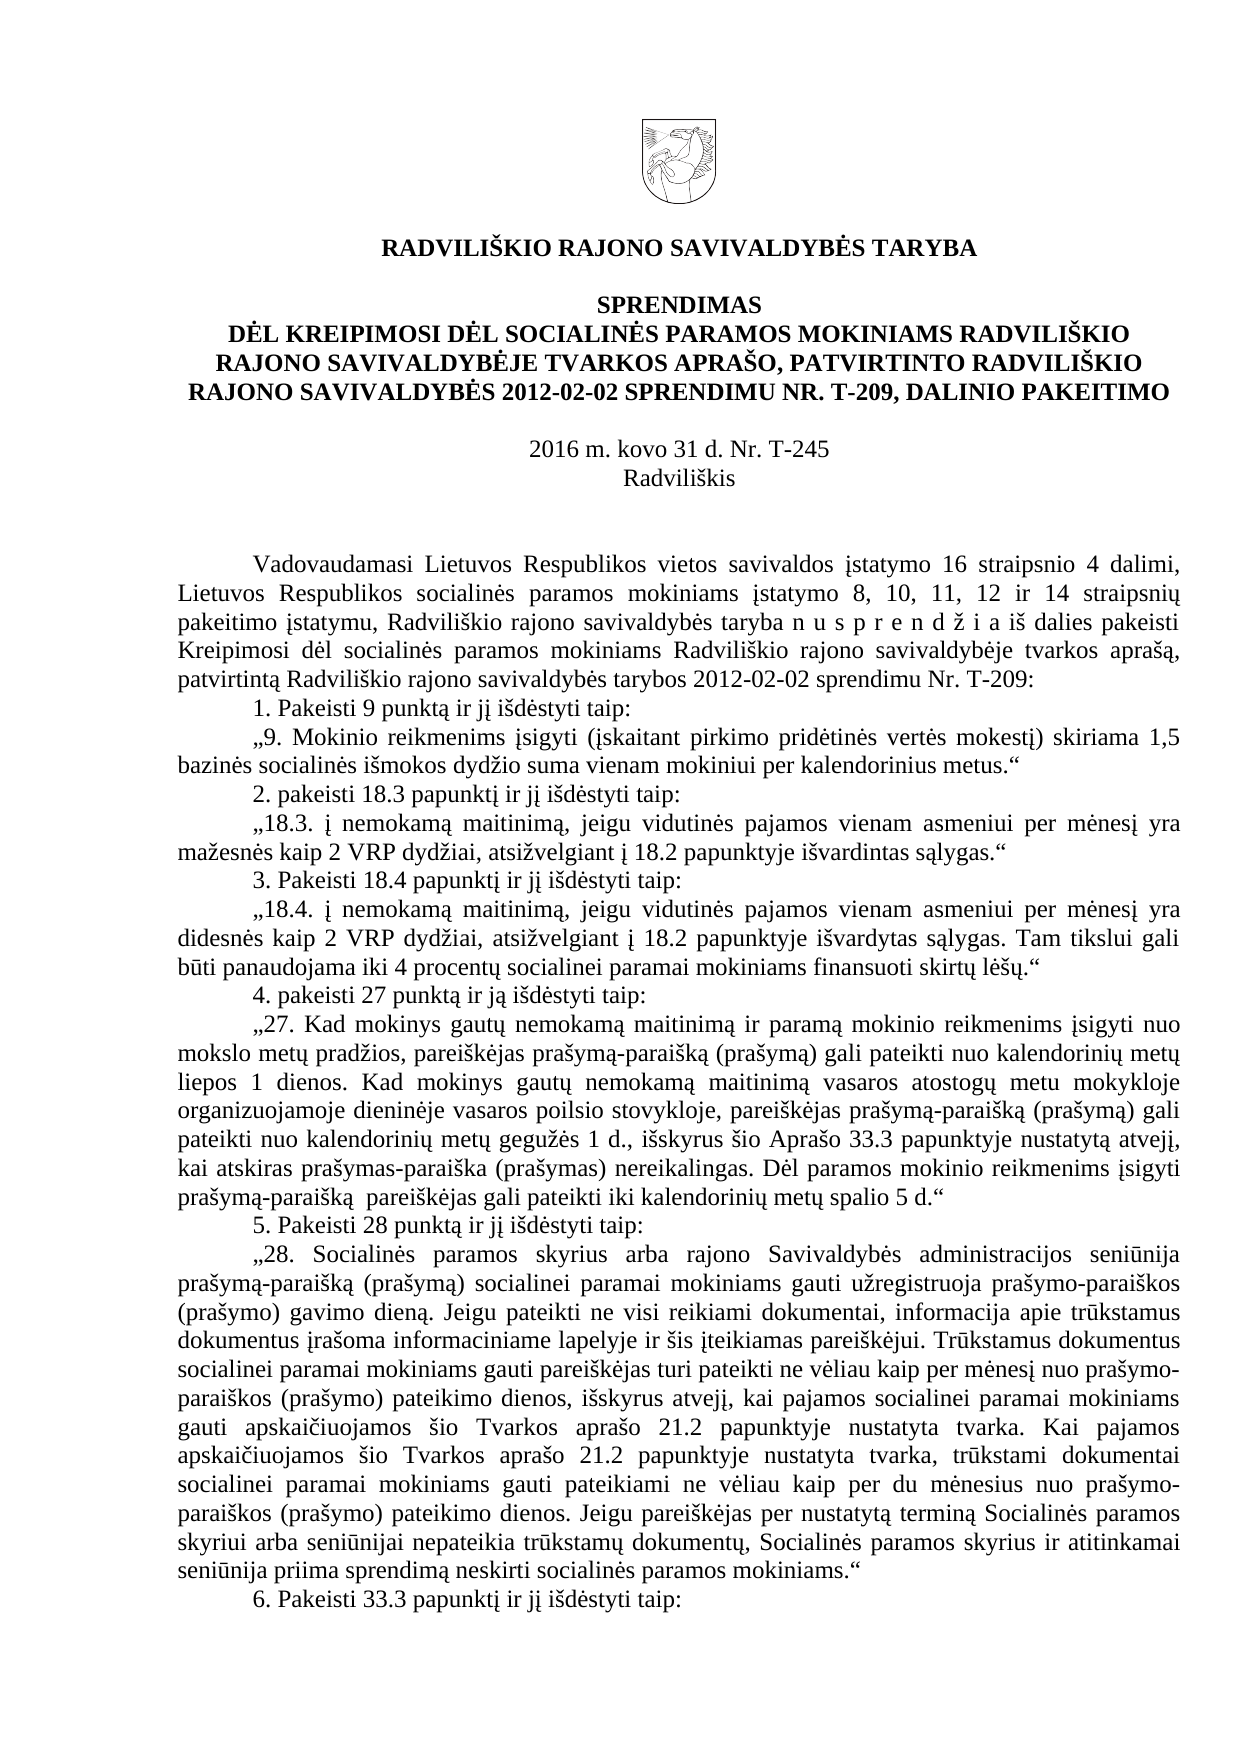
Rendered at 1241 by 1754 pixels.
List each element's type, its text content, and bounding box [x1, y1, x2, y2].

text „28. Socialinės paramos skyrius arba rajono Savivaldybės administracijos seniūnija prašymą-paraišką (prašymą) socialinei paramai mokiniams gauti užregistruoja prašymo-paraiškos (prašymo) gavimo dieną. Jeigu pateikti ne visi reikiami dokumentai, informacija apie trūkstamus dokumentus įrašoma informaciniame lapelyje ir šis įteikiamas pareiškėjui. Trūkstamus dokumentus socialinei paramai mokiniams gauti pareiškėjas turi pateikti ne vėliau kaip per mėnesį nuo prašymo-paraiškos (prašymo) pateikimo dienos, išskyrus atvejį, kai pajamos socialinei paramai mokiniams gauti apskaičiuojamos šio Tvarkos aprašo 21.2 papunktyje nustatyta tvarka. Kai pajamos apskaičiuojamos šio Tvarkos aprašo 21.2 papunktyje nustatyta tvarka, trūkstami dokumentai socialinei paramai mokiniams gauti pateikiami ne vėliau kaip per du mėnesius nuo prašymo-paraiškos (prašymo) pateikimo dienos. Jeigu pareiškėjas per nustatytą terminą Socialinės paramos skyriui arba seniūnijai nepateikia trūkstamų dokumentų, Socialinės paramos skyrius ir atitinkamai seniūnija priima sprendimą neskirti socialinės paramos mokiniams.“ [177, 1239, 1181, 1584]
text „27. Kad mokinys gautų nemokamą maitinimą ir paramą mokinio reikmenims įsigyti nuo mokslo metų pradžios, pareiškėjas prašymą-paraišką (prašymą) gali pateikti nuo kalendorinių metų liepos 1 dienos. Kad mokinys gautų nemokamą maitinimą vasaros atostogų metu mokykloje organizuojamoje dieninėje vasaros poilsio stovykloje, pareiškėjas prašymą-paraišką (prašymą) gali pateikti nuo kalendorinių metų gegužės 1 d., išskyrus šio Aprašo 33.3 papunktyje nustatytą atvejį, kai atskiras prašymas-paraiška (prašymas) nereikalingas. Dėl paramos mokinio reikmenims įsigyti prašymą-paraišką pareiškėjas gali pateikti iki kalendorinių metų spalio 5 d.“ [177, 1009, 1181, 1210]
text DĖL KREIPIMOSI DĖL SOCIALINĖS PARAMOS MOKINIAMS RADVILIŠKIO RAJONO SAVIVALDYBĖJE TVARKOS APRAŠO, PATVIRTINTO RADVILIŠKIO RAJONO SAVIVALDYBĖS 2012-02-02 SPRENDIMU NR. T-209, DALINIO PAKEITIMO [177, 319, 1181, 405]
text 1. Pakeisti 9 punktą ir jį išdėstyti taip: [177, 693, 1181, 722]
text 4. pakeisti 27 punktą ir ją išdėstyti taip: [177, 980, 1181, 1009]
text „18.4. į nemokamą maitinimą, jeigu vidutinės pajamos vienam asmeniui per mėnesį yra didesnės kaip 2 VRP dydžiai, atsižvelgiant į 18.2 papunktyje išvardytas sąlygas. Tam tikslui gali būti panaudojama iki 4 procentų socialinei paramai mokiniams finansuoti skirtų lėšų.“ [177, 894, 1181, 980]
text Radviliškis [177, 463, 1181, 492]
text 2. pakeisti 18.3 papunktį ir jį išdėstyti taip: [177, 779, 1181, 808]
text 5. Pakeisti 28 punktą ir jį išdėstyti taip: [177, 1210, 1181, 1239]
text 6. Pakeisti 33.3 papunktį ir jį išdėstyti taip: [177, 1584, 1181, 1613]
text 2016 m. kovo 31 d. Nr. T-245 [177, 434, 1181, 463]
text „9. Mokinio reikmenims įsigyti (įskaitant pirkimo pridėtinės vertės mokestį) skiriama 1,5 bazinės socialinės išmokos dydžio suma vienam mokiniui per kalendorinius metus.“ [177, 722, 1181, 779]
text SPRENDIMAS [177, 290, 1181, 319]
text RADVILIŠKIO RAJONO SAVIVALDYBĖS TARYBA [177, 233, 1181, 262]
text „18.3. į nemokamą maitinimą, jeigu vidutinės pajamos vienam asmeniui per mėnesį yra mažesnės kaip 2 VRP dydžiai, atsižvelgiant į 18.2 papunktyje išvardintas sąlygas.“ [177, 808, 1181, 865]
text Vadovaudamasi Lietuvos Respublikos vietos savivaldos įstatymo 16 straipsnio 4 dalimi, Lietuvos Respublikos socialinės paramos mokiniams įstatymo 8, 10, 11, 12 ir 14 straipsnių pakeitimo įstatymu, Radviliškio rajono savivaldybės taryba n u s p r e n d ž i a iš dalies pakeisti Kreipimosi dėl socialinės paramos mokiniams Radviliškio rajono savivaldybėje tvarkos aprašą, patvirtintą Radviliškio rajono savivaldybės tarybos 2012-02-02 sprendimu Nr. T-209: [177, 549, 1181, 693]
text 3. Pakeisti 18.4 papunktį ir jį išdėstyti taip: [177, 865, 1181, 894]
